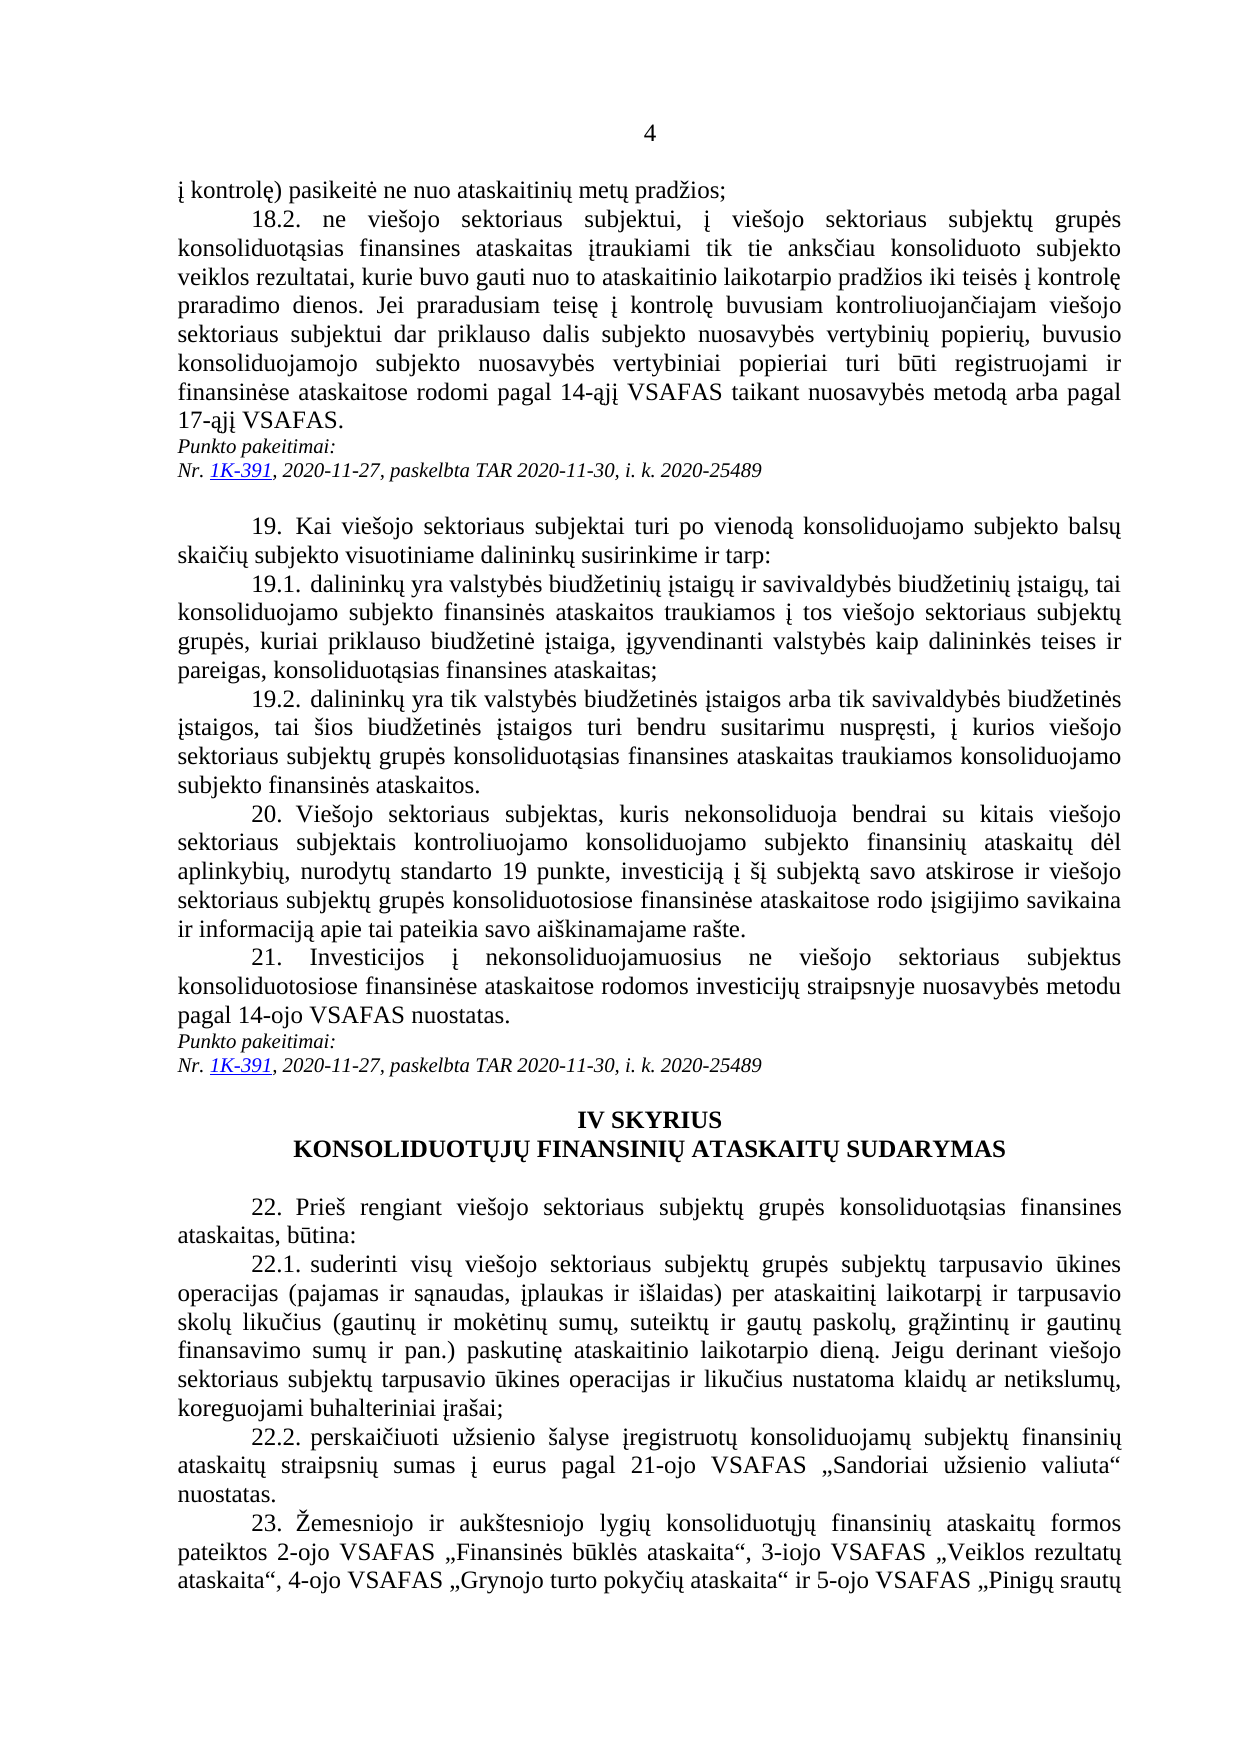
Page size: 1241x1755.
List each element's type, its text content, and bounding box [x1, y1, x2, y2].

text IV SKYRIUS [177, 1106, 1122, 1134]
text 22.2. perskaičiuoti užsienio šalyse įregistruotų konsoliduojamų subjektų finansinių ataskaitų straipsnių sumas į eurus pagal 21-ojo VSAFAS „Sandoriai užsienio valiuta“ nuostatas. [177, 1422, 1122, 1508]
text 23. Žemesniojo ir aukštesniojo lygių konsoliduotųjų finansinių ataskaitų formos pateiktos 2-ojo VSAFAS „Finansinės būklės ataskaita“, 3-iojo VSAFAS „Veiklos rezultatų ataskaita“, 4-ojo VSAFAS „Grynojo turto pokyčių ataskaita“ ir 5-ojo VSAFAS „Pinigų srautų [177, 1508, 1122, 1594]
text 19.1. dalininkų yra valstybės biudžetinių įstaigų ir savivaldybės biudžetinių įstaigų, tai konsoliduojamo subjekto finansinės ataskaitos traukiamos į tos viešojo sektoriaus subjektų grupės, kuriai priklauso biudžetinė įstaiga, įgyvendinanti valstybės kaip dalininkės teises ir pareigas, konsoliduotąsias finansines ataskaitas; [177, 569, 1122, 684]
text į kontrolę) pasikeitė ne nuo ataskaitinių metų pradžios; [177, 176, 1122, 204]
text KONSOLIDUOTŲJŲ FINANSINIŲ ATASKAITŲ SUDARYMAS [177, 1134, 1122, 1163]
text Punkto pakeitimai: [177, 434, 1122, 458]
text 22.1. suderinti visų viešojo sektoriaus subjektų grupės subjektų tarpusavio ūkines operacijas (pajamas ir sąnaudas, įplaukas ir išlaidas) per ataskaitinį laikotarpį ir tarpusavio skolų likučius (gautinų ir mokėtinų sumų, suteiktų ir gautų paskolų, grąžintinų ir gautinų finansavimo sumų ir pan.) paskutinę ataskaitinio laikotarpio dieną. Jeigu derinant viešojo sektoriaus subjektų tarpusavio ūkines operacijas ir likučius nustatoma klaidų ar netikslumų, koreguojami buhalteriniai įrašai; [177, 1249, 1122, 1422]
text 19.2. dalininkų yra tik valstybės biudžetinės įstaigos arba tik savivaldybės biudžetinės įstaigos, tai šios biudžetinės įstaigos turi bendru susitarimu nuspręsti, į kurios viešojo sektoriaus subjektų grupės konsoliduotąsias finansines ataskaitas traukiamos konsoliduojamo subjekto finansinės ataskaitos. [177, 684, 1122, 799]
text Punkto pakeitimai: [177, 1029, 1122, 1053]
text Nr. 1K-391, 2020-11-27, paskelbta TAR 2020-11-30, i. k. 2020-25489 [177, 458, 1122, 482]
text 19. Kai viešojo sektoriaus subjektai turi po vienodą konsoliduojamo subjekto balsų skaičių subjekto visuotiniame dalininkų susirinkime ir tarp: [177, 511, 1122, 569]
text 20. Viešojo sektoriaus subjektas, kuris nekonsoliduoja bendrai su kitais viešojo sektoriaus subjektais kontroliuojamo konsoliduojamo subjekto finansinių ataskaitų dėl aplinkybių, nurodytų standarto 19 punkte, investiciją į šį subjektą savo atskirose ir viešojo sektoriaus subjektų grupės konsoliduotosiose finansinėse ataskaitose rodo įsigijimo savikaina ir informaciją apie tai pateikia savo aiškinamajame rašte. [177, 799, 1122, 942]
text 21. Investicijos į nekonsoliduojamuosius ne viešojo sektoriaus subjektus konsoliduotosiose finansinėse ataskaitose rodomos investicijų straipsnyje nuosavybės metodu pagal 14-ojo VSAFAS nuostatas. [177, 942, 1122, 1029]
text 18.2. ne viešojo sektoriaus subjektui, į viešojo sektoriaus subjektų grupės konsoliduotąsias finansines ataskaitas įtraukiami tik tie anksčiau konsoliduoto subjekto veiklos rezultatai, kurie buvo gauti nuo to ataskaitinio laikotarpio pradžios iki teisės į kontrolę praradimo dienos. Jei praradusiam teisę į kontrolę buvusiam kontroliuojančiajam viešojo sektoriaus subjektui dar priklauso dalis subjekto nuosavybės vertybinių popierių, buvusio konsoliduojamojo subjekto nuosavybės vertybiniai popieriai turi būti registruojami ir finansinėse ataskaitose rodomi pagal 14-ąjį VSAFAS taikant nuosavybės metodą arba pagal 17-ąjį VSAFAS. [177, 204, 1122, 434]
text Nr. 1K-391, 2020-11-27, paskelbta TAR 2020-11-30, i. k. 2020-25489 [177, 1053, 1122, 1077]
text 22. Prieš rengiant viešojo sektoriaus subjektų grupės konsoliduotąsias finansines ataskaitas, būtina: [177, 1192, 1122, 1249]
